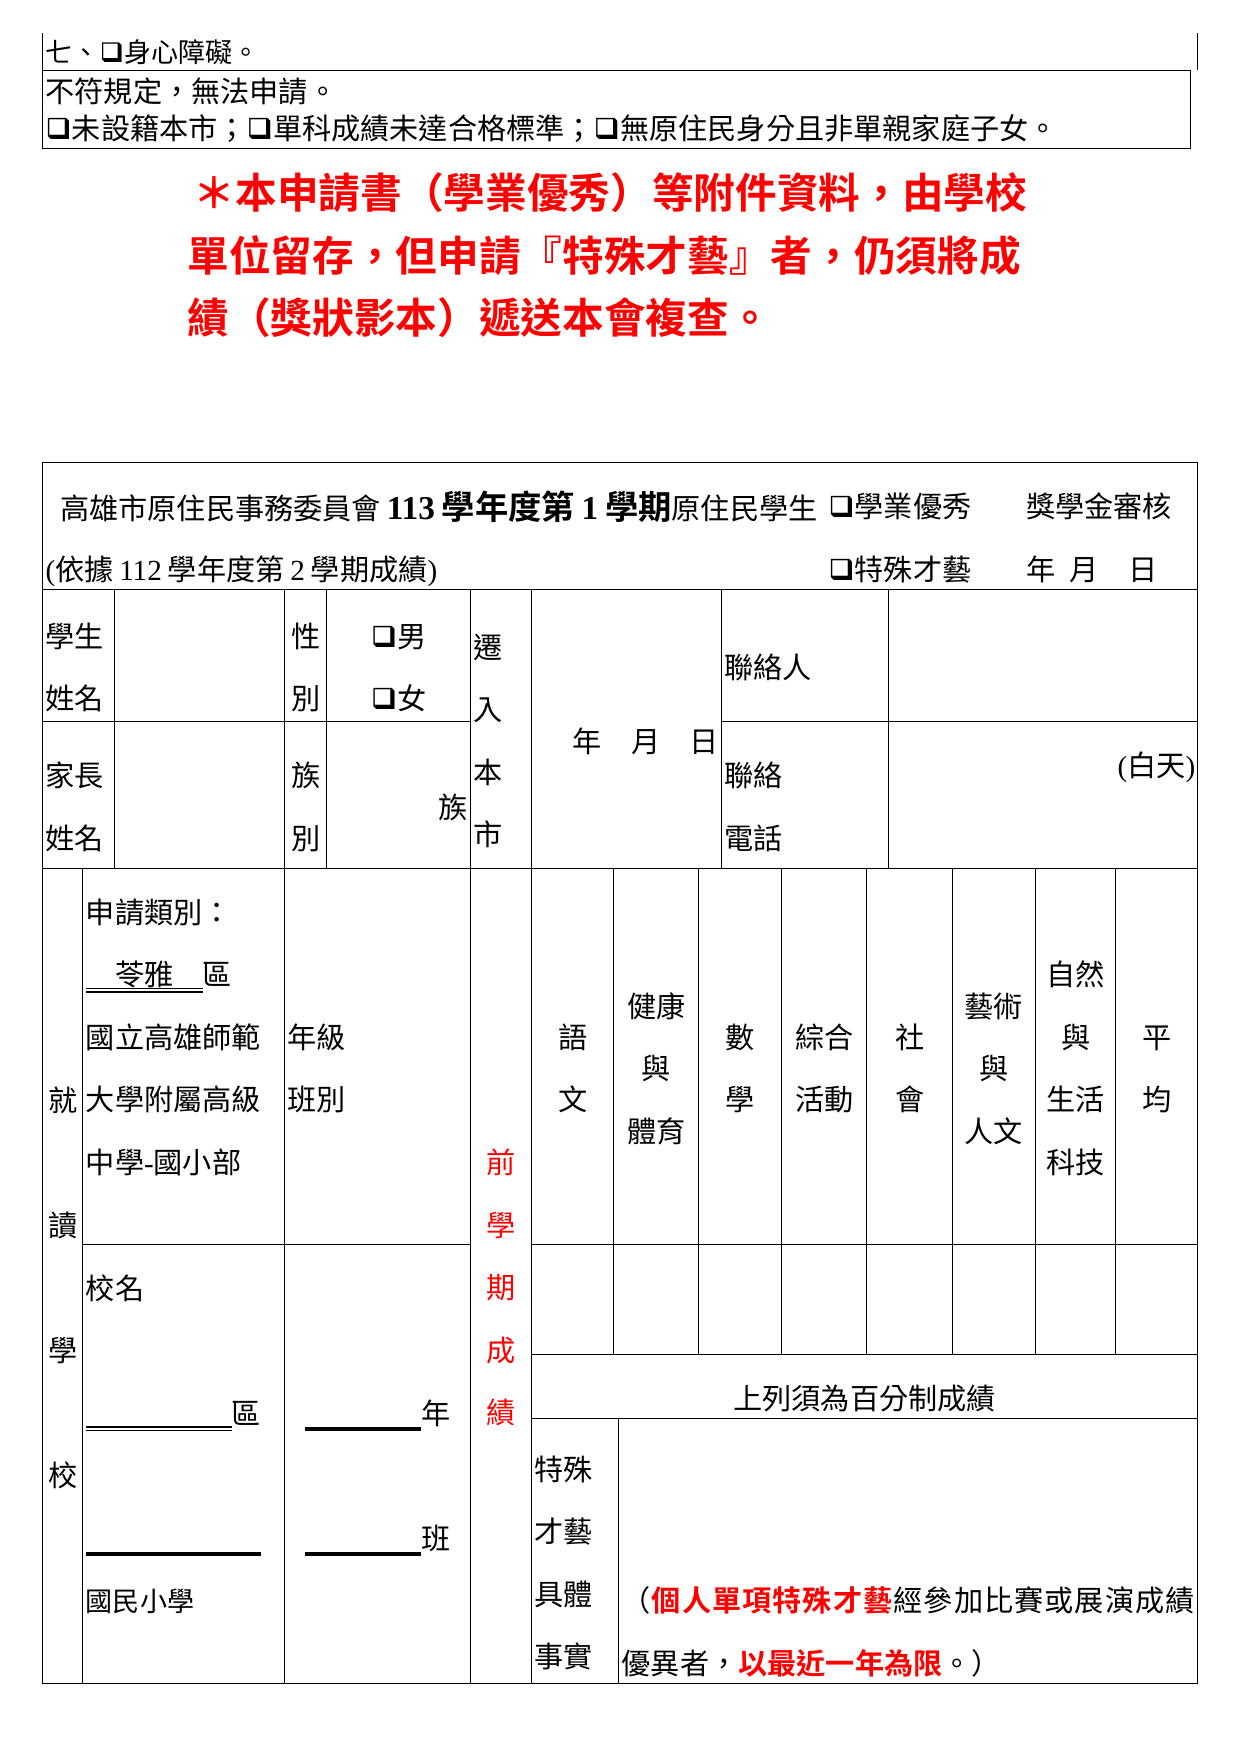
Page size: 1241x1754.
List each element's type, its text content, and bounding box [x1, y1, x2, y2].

table_cell [953, 1245, 1035, 1354]
table_cell [115, 722, 284, 868]
table_cell 就 讀 學 校 [43, 869, 82, 1682]
table_cell [115, 590, 284, 721]
table_cell （個人單項特殊才藝經參加比賽或展演成績優異者，以最近一年為限。） [619, 1419, 1197, 1682]
table_cell 校名 區 國民小學 [83, 1245, 284, 1682]
table_cell 申請類別： 苓雅 區 國立高雄師範大學附屬高級中學-國小部 [83, 869, 284, 1244]
table_cell 上列須為百分制成績 [532, 1355, 1197, 1418]
table_cell 聯絡人 [722, 590, 888, 721]
table_cell 年 班 [285, 1245, 470, 1682]
table_cell 藝術與 人文 [953, 869, 1035, 1244]
table_cell [699, 1245, 781, 1354]
table_cell 特殊才藝 [825, 525, 1023, 589]
table_cell 家長姓名 [43, 722, 114, 868]
table_cell 自然與 生活科技 [1036, 869, 1115, 1244]
table_cell 七、身心障礙。 [43, 33, 1197, 70]
table_cell [532, 1245, 613, 1354]
table_cell [614, 1245, 698, 1354]
table_cell 遷入 本市 [471, 590, 531, 868]
table_cell 特殊 才藝 具體 事實 [532, 1419, 618, 1682]
table_cell 年級 班別 [285, 869, 470, 1244]
table_cell 男 女 [327, 590, 470, 721]
table_cell [867, 1245, 952, 1354]
table_cell 平 均 [1116, 869, 1197, 1244]
table_cell 社 會 [867, 869, 952, 1244]
table_header 高雄市原住民事務委員會113學年度第1學期原住民學生 (依據112學年度第2學期成績) [43, 463, 825, 589]
table_cell 學生姓名 [43, 590, 114, 721]
table_cell 健康與 體育 [614, 869, 698, 1244]
table_cell 族別 [285, 722, 326, 868]
table_cell (白天) (手機) [889, 722, 1197, 868]
table_cell [1036, 1245, 1115, 1354]
table_header 獎學金審核 年 月 日 [1023, 463, 1197, 589]
table_cell 前學 期 成 績 [471, 869, 531, 1682]
table_cell [1116, 1245, 1197, 1354]
table_cell [889, 590, 1197, 721]
table_cell 年 月 日 [532, 590, 721, 868]
table_header 學業優秀 [825, 463, 1023, 525]
table_cell [782, 1245, 866, 1354]
table_cell 數 學 [699, 869, 781, 1244]
text ＊本申請書（學業優秀）等附件資料，由學校單位留存，但申請『特殊才藝』者，仍須將成績（獎狀影本）遞送本會複查。 [187, 149, 1053, 337]
table_cell [1191, 70, 1198, 148]
table_cell 族 [327, 722, 470, 868]
table_cell 聯絡 電話 [722, 722, 888, 868]
table_cell 語 文 [532, 869, 613, 1244]
table_cell 性別 [285, 590, 326, 721]
table_cell 不符規定，無法申請。 未設籍本市；單科成績未達合格標準；無原住民身分且非單親家庭子女。 [43, 71, 1190, 148]
table_cell 綜合活動 [782, 869, 866, 1244]
